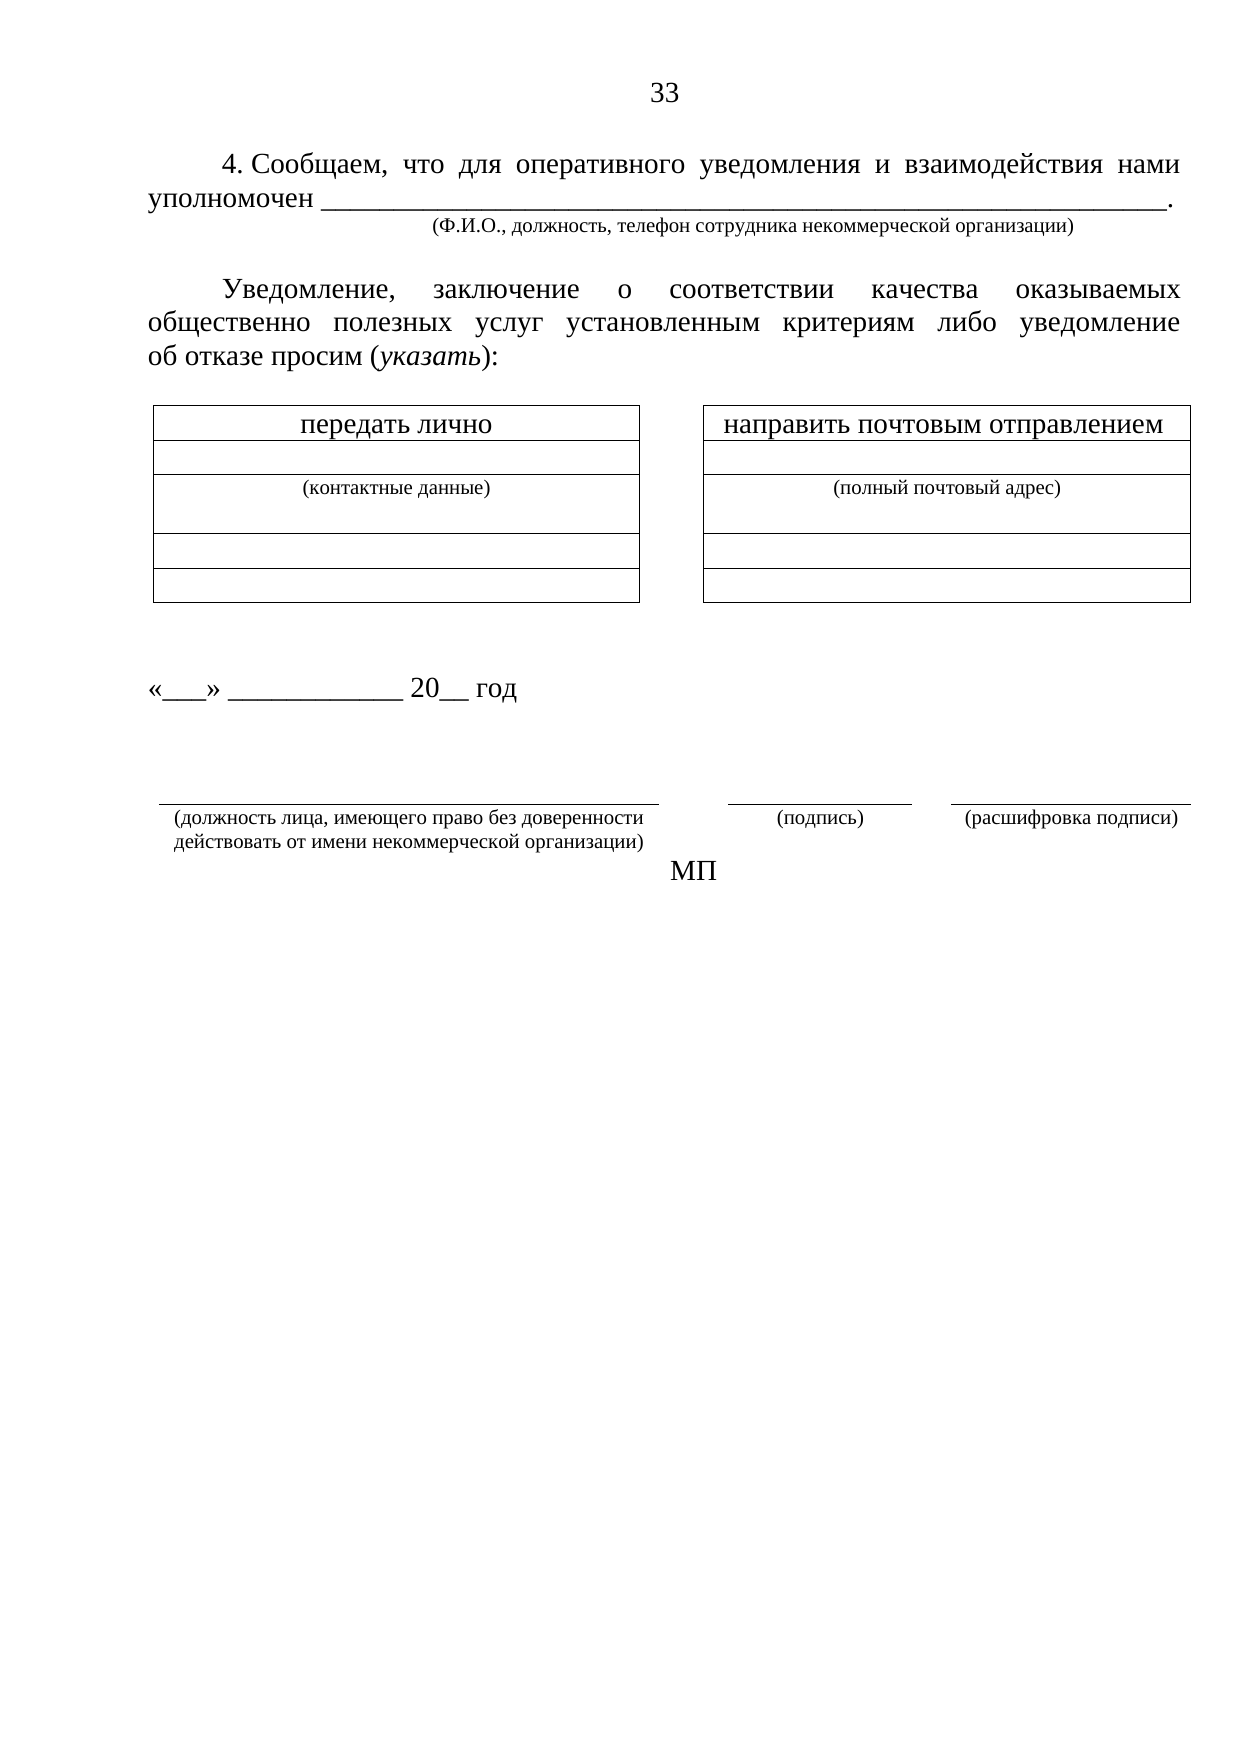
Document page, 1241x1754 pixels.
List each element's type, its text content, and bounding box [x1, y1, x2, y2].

table_header [912, 771, 951, 804]
table_cell (подпись) [728, 805, 912, 853]
table_cell (контактные данные) [154, 475, 639, 499]
table_header [728, 771, 912, 804]
table_cell [640, 568, 703, 602]
table_cell [704, 499, 1190, 533]
table_header передать лично [154, 406, 639, 439]
table_header направить почтовым отправлением [704, 406, 1190, 439]
table_cell [159, 854, 659, 887]
table_cell [640, 499, 703, 533]
text «___» ____________ 20__ год [148, 670, 1181, 704]
table_cell [154, 534, 639, 567]
table_cell [912, 804, 951, 853]
table_cell (должность лица, имеющего право без доверенности действовать от имени некоммерческой организации) [159, 805, 659, 853]
text 4. Сообщаем, что для оперативного уведомления и взаимодействия нами уполномочен __________________________________________________________. [148, 146, 1181, 213]
table_cell [640, 440, 703, 474]
table_cell [640, 533, 703, 567]
table_cell [154, 441, 639, 474]
table_cell [640, 474, 703, 499]
table_header [951, 771, 1191, 804]
table_header [159, 771, 659, 804]
table_cell [659, 804, 728, 853]
table_cell [154, 569, 639, 602]
table_cell [154, 499, 639, 533]
text (Ф.И.О., должность, телефон сотрудника некоммерческой организации) [325, 213, 1181, 237]
table_header [640, 405, 703, 439]
table_cell МП [659, 854, 728, 887]
table_header [659, 771, 728, 804]
table_cell [912, 854, 951, 887]
table_cell [704, 569, 1190, 602]
table_cell [704, 534, 1190, 567]
table_cell (полный почтовый адрес) [704, 475, 1190, 499]
table_cell [728, 854, 912, 887]
table_cell [951, 854, 1191, 887]
table_cell (расшифровка подписи) [951, 805, 1191, 853]
table_cell [704, 441, 1190, 474]
text Уведомление, заключение о соответствии качества оказываемых общественно полезных услуг установленным критериям либо уведомление об отказе просим (указать): [148, 271, 1181, 371]
